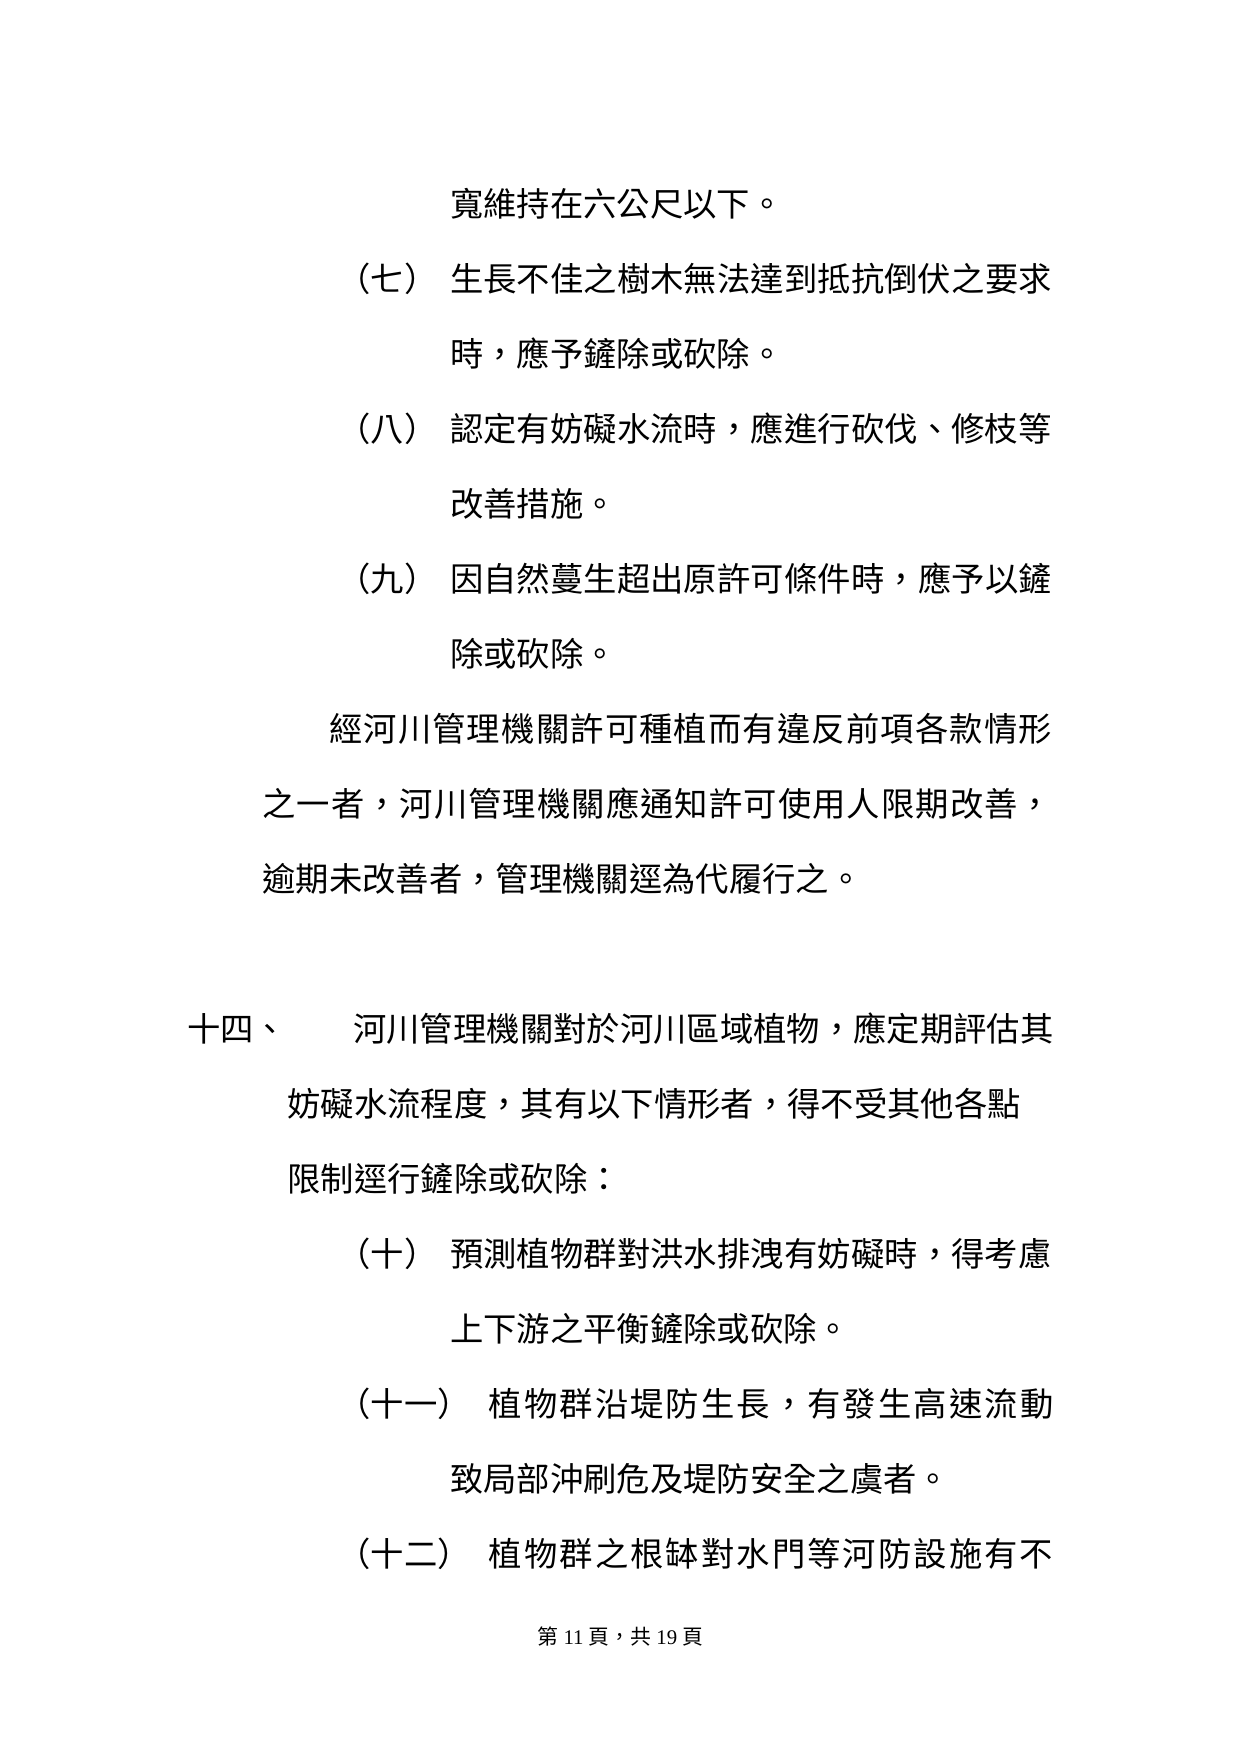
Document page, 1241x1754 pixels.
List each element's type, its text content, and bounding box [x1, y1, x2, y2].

list 植物群沿堤防生長，有發生高速流動致局部沖刷危及堤防安全之虞者。 [337, 1364, 1053, 1514]
list 認定有妨礙水流時，應進行砍伐、修枝等改善措施。 [337, 389, 1053, 539]
text 經河川管理機關許可種植而有違反前項各款情形之一者，河川管理機關應通知許可使用人限期改善，逾期未改善者，管理機關逕為代履行之。 [262, 689, 1053, 914]
list 預測植物群對洪水排洩有妨礙時，得考慮上下游之平衡鏟除或砍除。 [337, 1214, 1053, 1364]
list 因自然蔓生超出原許可條件時，應予以鏟除或砍除。 [337, 539, 1053, 689]
text 十四、 河川管理機關對於河川區域植物，應定期評估其妨礙水流程度，其有以下情形者，得不受其他各點限制逕行鏟除或砍除： [187, 989, 1053, 1214]
list 生長不佳之樹木無法達到抵抗倒伏之要求時，應予鏟除或砍除。 [337, 239, 1053, 389]
list 寬維持在六公尺以下。 [337, 164, 1053, 239]
list 植物群之根缽對水門等河防設施有不 [337, 1514, 1053, 1589]
